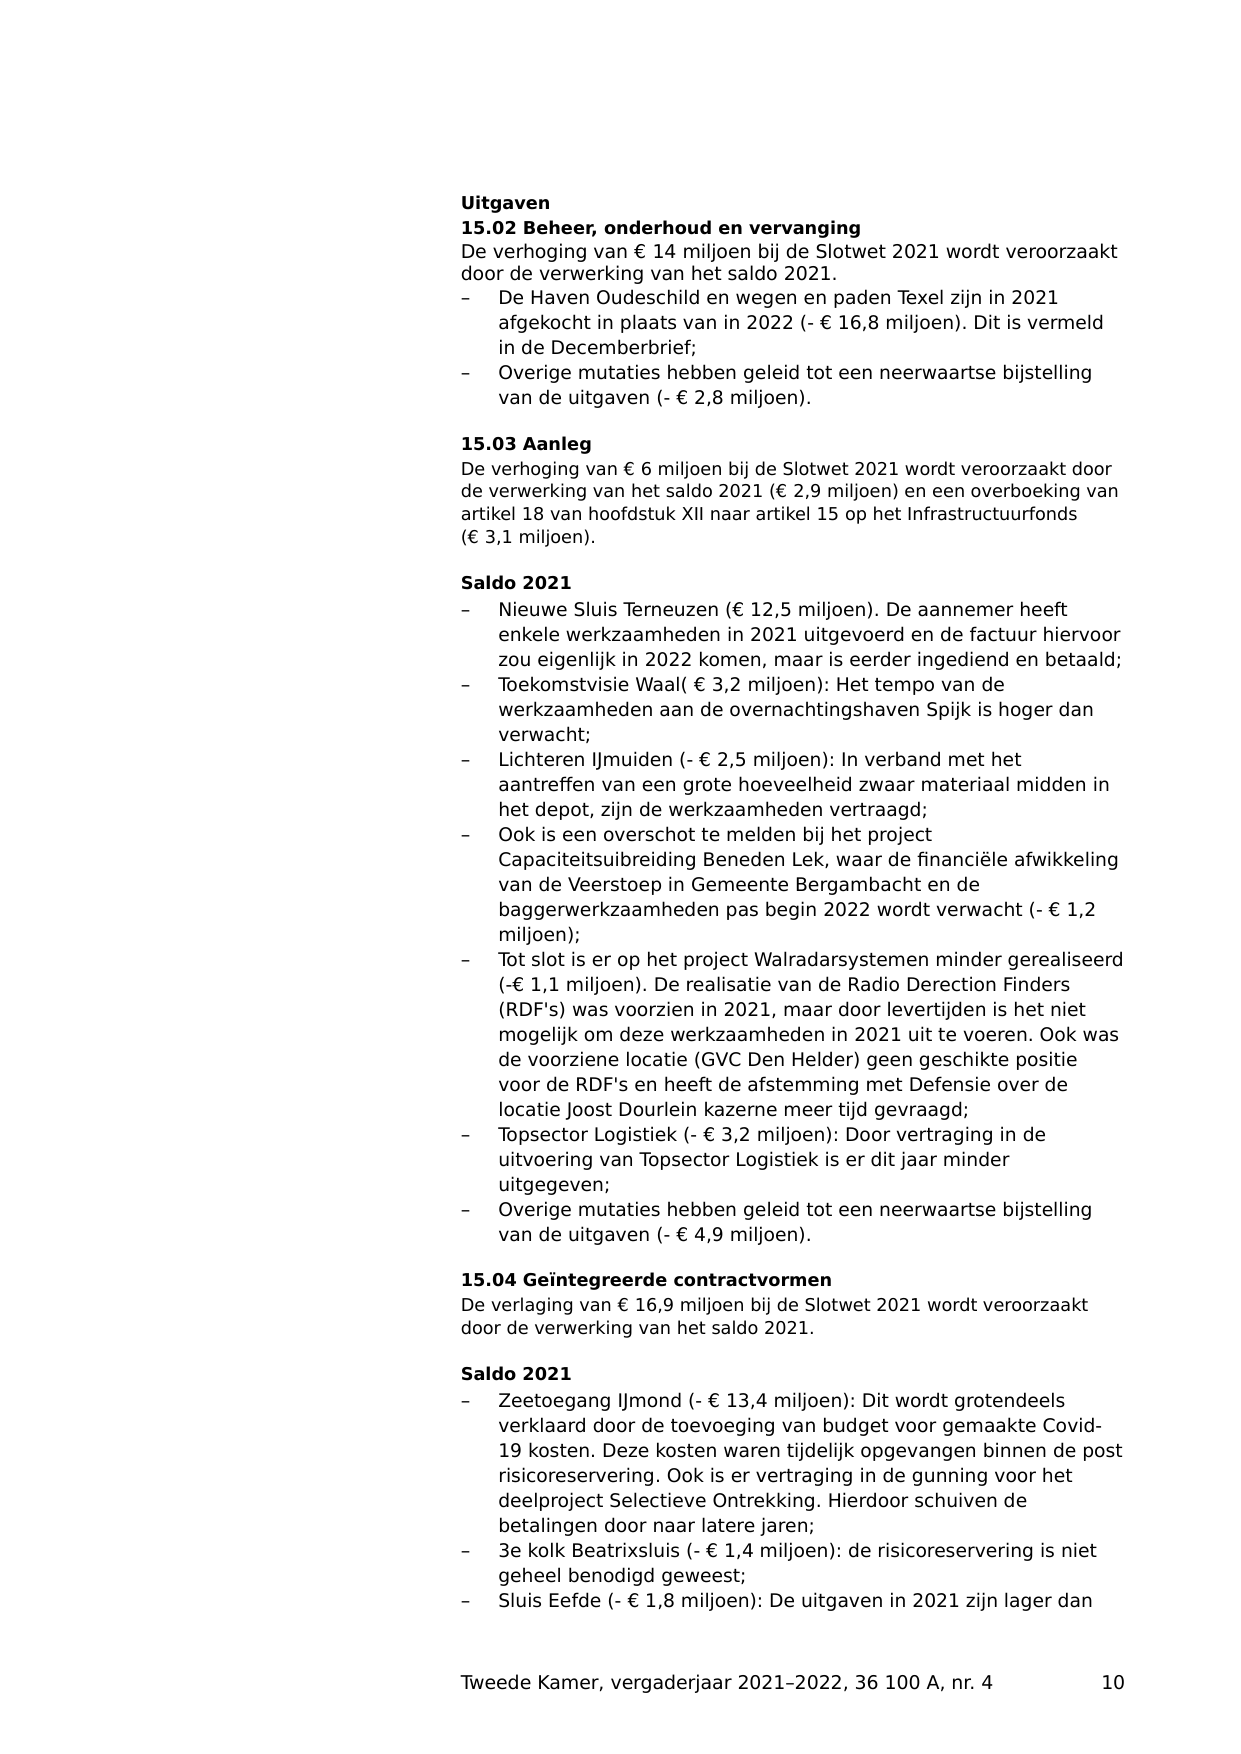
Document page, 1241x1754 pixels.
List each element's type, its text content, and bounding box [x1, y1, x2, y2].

list Overige mutaties hebben geleid tot een neerwaartse bijstelling van de uitgaven (- € 4,9 miljoen). [461, 1196, 1125, 1246]
text 15.04 Geïntegreerde contractvormen [461, 1268, 1125, 1291]
text 15.03 Aanleg [461, 432, 1125, 454]
list 3e kolk Beatrixsluis (- € 1,4 miljoen): de risicoreservering is niet geheel benodigd geweest; [461, 1537, 1125, 1587]
text Saldo 2021 [461, 571, 1125, 594]
list Tot slot is er op het project Walradarsystemen minder gerealiseerd (-€ 1,1 miljoen). De realisatie van de Radio Derection Finders (RDF's) was voorzien in 2021, maar door levertijden is het niet mogelijk om deze werkzaamheden in 2021 uit te voeren. Ook was de voorziene locatie (GVC Den Helder) geen geschikte positie voor de RDF's en heeft de afstemming met Defensie over de locatie Joost Dourlein kazerne meer tijd gevraagd; [461, 946, 1125, 1121]
list Zeetoegang IJmond (- € 13,4 miljoen): Dit wordt grotendeels verklaard door de toevoeging van budget voor gemaakte Covid-19 kosten. Deze kosten waren tijdelijk opgevangen binnen de post risicoreservering. Ook is er vertraging in de gunning voor het deelproject Selectieve Ontrekking. Hierdoor schuiven de betalingen door naar latere jaren; [461, 1387, 1125, 1537]
text De verlaging van € 16,9 miljoen bij de Slotwet 2021 wordt veroorzaakt door de verwerking van het saldo 2021. [461, 1293, 1125, 1339]
list Toekomstvisie Waal( € 3,2 miljoen): Het tempo van de werkzaamheden aan de overnachtingshaven Spijk is hoger dan verwacht; [461, 671, 1125, 746]
list Overige mutaties hebben geleid tot een neerwaartse bijstelling van de uitgaven (- € 2,8 miljoen). [461, 360, 1125, 410]
text De verhoging van € 14 miljoen bij de Slotwet 2021 wordt veroorzaakt door de verwerking van het saldo 2021. [461, 241, 1125, 285]
text Saldo 2021 [461, 1362, 1125, 1385]
text 15.02 Beheer, onderhoud en vervanging [461, 216, 1125, 239]
text Uitgaven [461, 191, 1125, 214]
list Sluis Eefde (- € 1,8 miljoen): De uitgaven in 2021 zijn lager dan [461, 1587, 1125, 1612]
list De Haven Oudeschild en wegen en paden Texel zijn in 2021 afgekocht in plaats van in 2022 (- € 16,8 miljoen). Dit is vermeld in de Decemberbrief; [461, 285, 1125, 360]
list Nieuwe Sluis Terneuzen (€ 12,5 miljoen). De aannemer heeft enkele werkzaamheden in 2021 uitgevoerd en de factuur hiervoor zou eigenlijk in 2022 komen, maar is eerder ingediend en betaald; [461, 596, 1125, 671]
list Topsector Logistiek (- € 3,2 miljoen): Door vertraging in de uitvoering van Topsector Logistiek is er dit jaar minder uitgegeven; [461, 1121, 1125, 1196]
list Ook is een overschot te melden bij het project Capaciteitsuibreiding Beneden Lek, waar de financiële afwikkeling van de Veerstoep in Gemeente Bergambacht en de baggerwerkzaamheden pas begin 2022 wordt verwacht (- € 1,2 miljoen); [461, 821, 1125, 946]
text De verhoging van € 6 miljoen bij de Slotwet 2021 wordt veroorzaakt door de verwerking van het saldo 2021 (€ 2,9 miljoen) en een overboeking van artikel 18 van hoofdstuk XII naar artikel 15 op het Infrastructuurfonds (€ 3,1 miljoen). [461, 457, 1125, 548]
list Lichteren IJmuiden (- € 2,5 miljoen): In verband met het aantreffen van een grote hoeveelheid zwaar materiaal midden in het depot, zijn de werkzaamheden vertraagd; [461, 746, 1125, 821]
